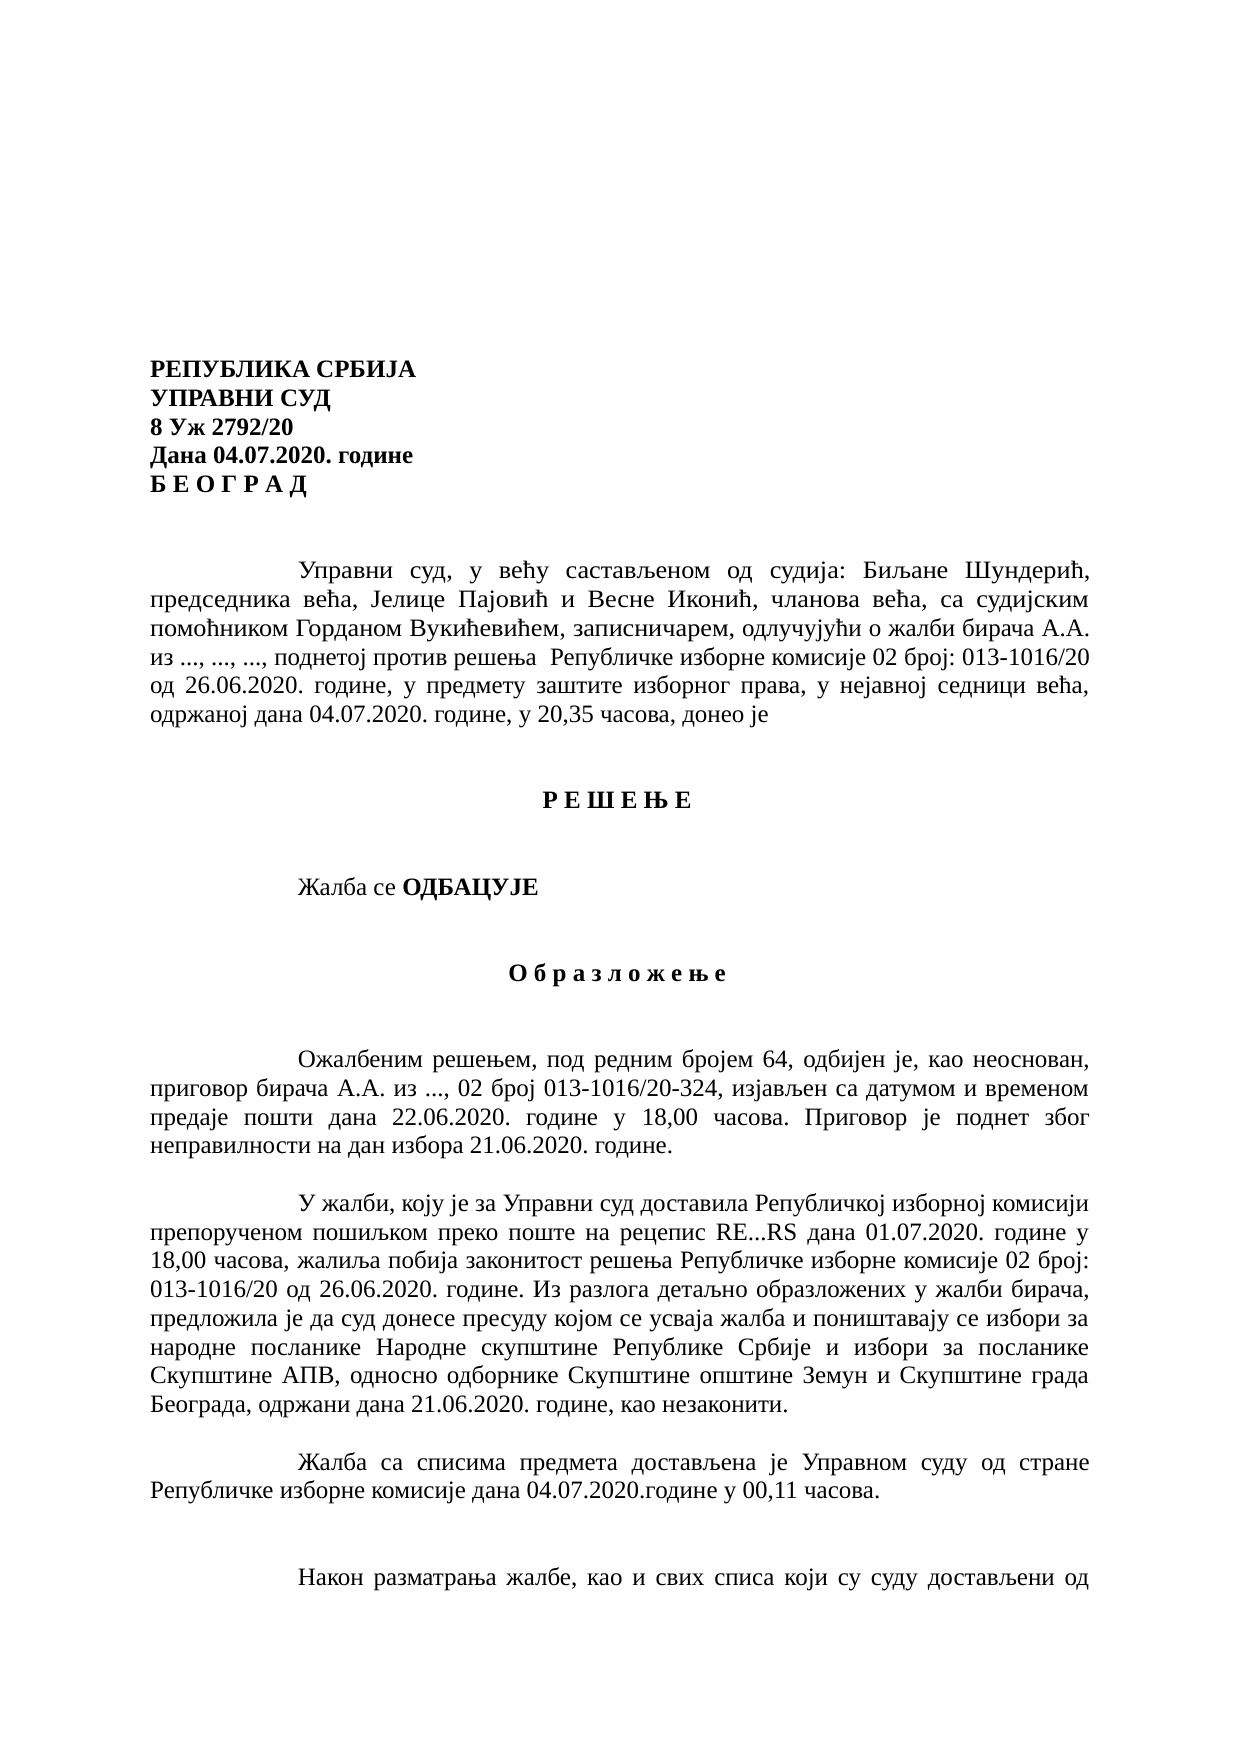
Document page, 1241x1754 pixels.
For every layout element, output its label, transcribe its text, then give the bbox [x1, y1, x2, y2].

text О б р а з л о ж е њ е [150, 958, 1090, 987]
text Р Е Ш Е Њ Е [150, 785, 1090, 814]
text Б Е О Г Р А Д [150, 469, 1090, 498]
text Жалба се ОДБАЦУЈЕ [150, 872, 1090, 900]
text Управни суд, у већу састављеном од судија: Биљане Шундерић, председника већа, Јелице Пајовић и Весне Иконић, чланова већа, са судијским помоћником Горданом Вукићевићем, записничарем, одлучујући о жалби бирача А.А. из ..., ..., ..., поднетој против решења Републичке изборне комисије 02 број: 013-1016/20 од 26.06.2020. године, у предмету заштите изборног права, у нејавној седници већа, одржаној дана 04.07.2020. године, у 20,35 часова, донео је [150, 555, 1090, 728]
text Жалба са списима предмета достављена је Управном суду од стране Републичке изборне комисије дана 04.07.2020.године у 00,11 часова. [150, 1447, 1090, 1504]
text У жалби, коју је за Управни суд доставила Републичкој изборној комисији препорученом пошиљком преко поште на рецепис RЕ...RS дана 01.07.2020. године у 18,00 часова, жалиља побија законитост решења Републичке изборне комисије 02 број: 013-1016/20 од 26.06.2020. године. Из разлога детаљно образложених у жалби бирача, предложила је да суд донесе пресуду којом се усваја жалба и поништавају се избори за народне посланике Народне скупштине Републике Србије и избори за посланике Скупштине АПВ, односно одборнике Скупштине општине Земун и Скупштине града Београда, одржани дана 21.06.2020. године, као незаконити. [150, 1188, 1090, 1418]
text Након разматрања жалбе, као и свих списа који су суду достављени од [150, 1562, 1090, 1590]
text Ожалбеним решењем, под редним бројем 64, одбијен је, као неоснован, приговор бирача А.А. из ..., 02 број 013-1016/20-324, изјављен са датумом и временом предаје пошти дана 22.06.2020. године у 18,00 часова. Приговор је поднет због неправилности на дан избора 21.06.2020. године. [150, 1044, 1090, 1159]
text РЕПУБЛИКА СРБИЈА [150, 148, 1090, 383]
text Дана 04.07.2020. године [150, 440, 1090, 469]
text 8 Уж 2792/20 [150, 412, 1090, 440]
text УПРАВНИ СУД [150, 383, 1090, 412]
